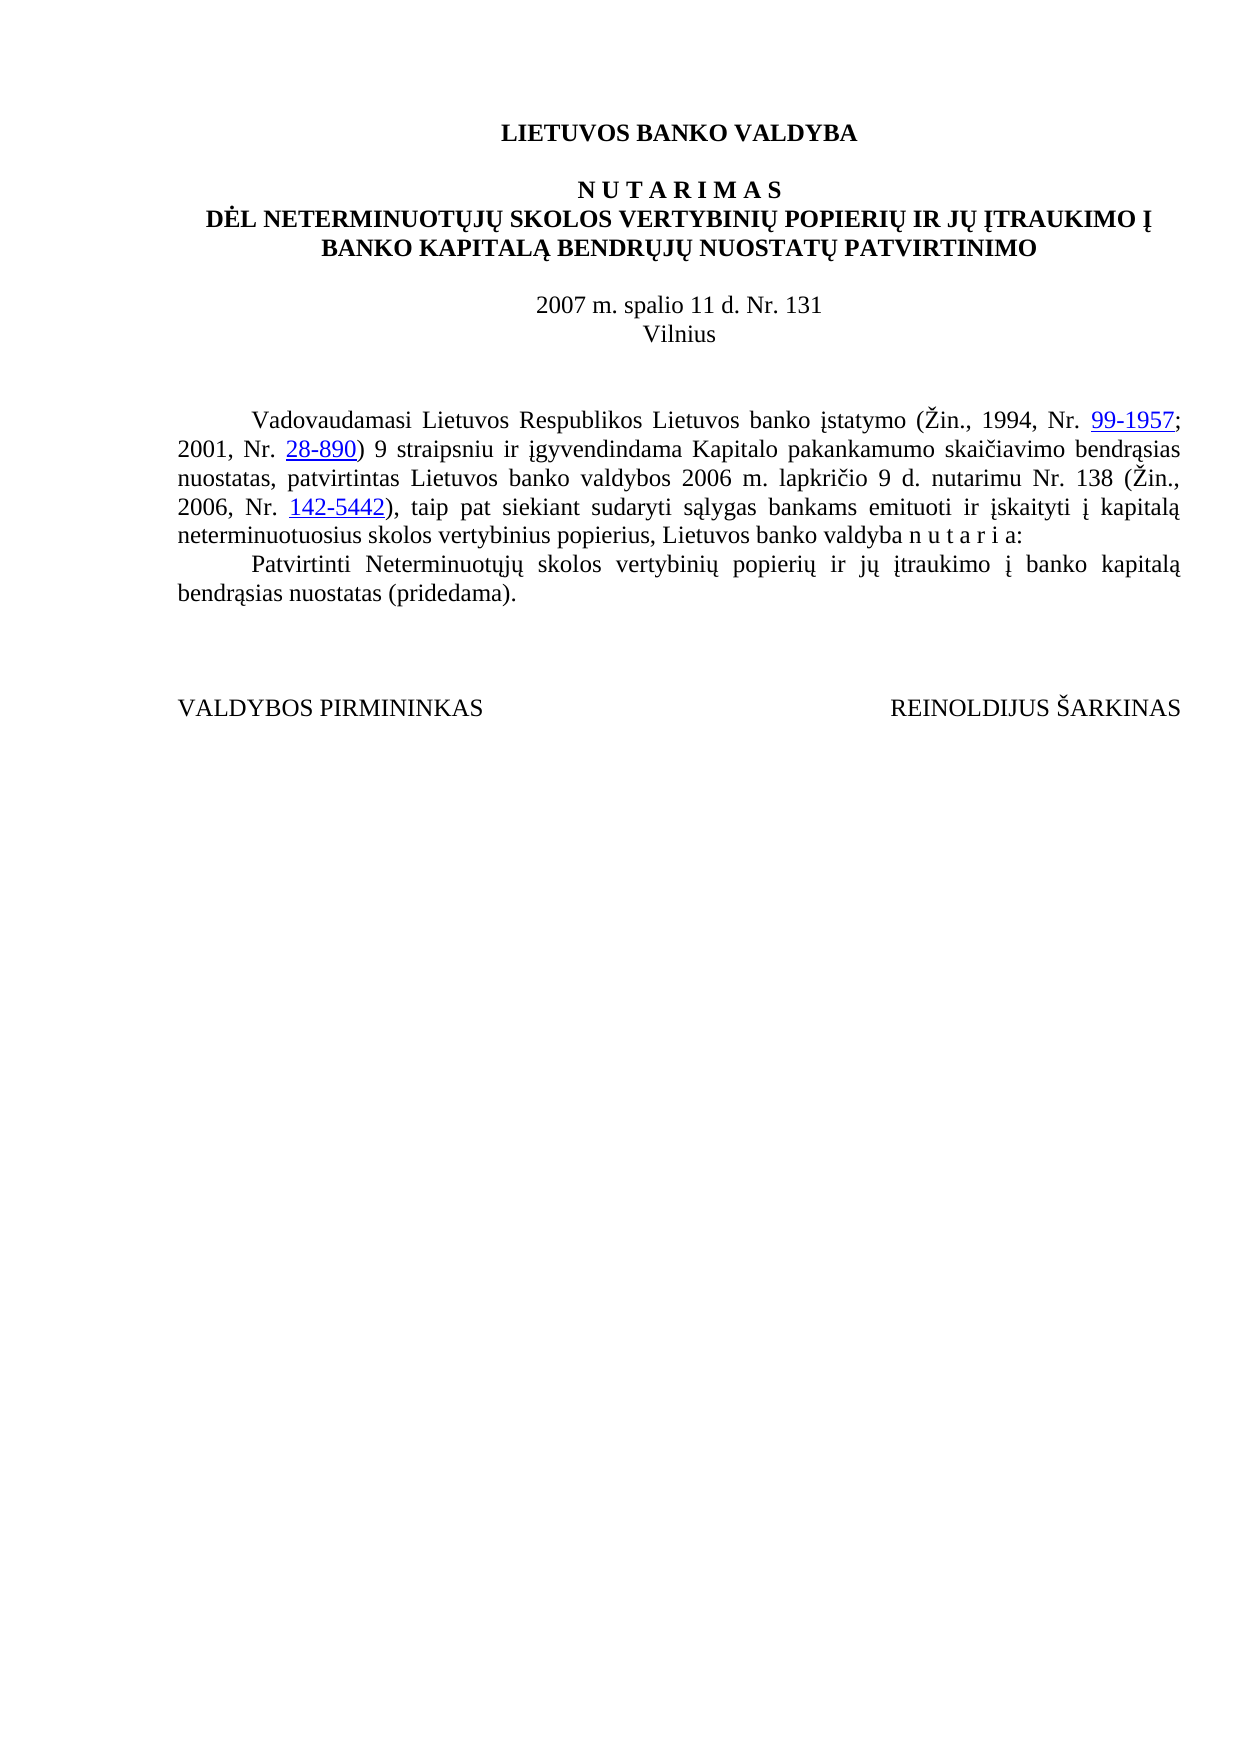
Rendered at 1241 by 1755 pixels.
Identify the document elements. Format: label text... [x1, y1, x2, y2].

text N U T A R I M A S [177, 176, 1181, 204]
text VALDYBOS PIRMININKAS REINOLDIJUS ŠARKINAS [177, 693, 1181, 722]
text LIETUVOS BANKO VALDYBA [177, 118, 1181, 147]
text 2007 m. spalio 11 d. Nr. 131 [177, 291, 1181, 319]
text Vadovaudamasi Lietuvos Respublikos Lietuvos banko įstatymo (Žin., 1994, Nr. 99-1957; 2001, Nr. 28-890) 9 straipsniu ir įgyvendindama Kapitalo pakankamumo skaičiavimo bendrąsias nuostatas, patvirtintas Lietuvos banko valdybos 2006 m. lapkričio 9 d. nutarimu Nr. 138 (Žin., 2006, Nr. 142-5442), taip pat siekiant sudaryti sąlygas bankams emituoti ir įskaityti į kapitalą neterminuotuosius skolos vertybinius popierius, Lietuvos banko valdyba nutaria: [177, 406, 1181, 549]
text Patvirtinti Neterminuotųjų skolos vertybinių popierių ir jų įtraukimo į banko kapitalą bendrąsias nuostatas (pridedama). [177, 549, 1181, 607]
text DĖL NETERMINUOTŲJŲ SKOLOS VERTYBINIŲ POPIERIŲ IR JŲ ĮTRAUKIMO Į BANKO KAPITALĄ BENDRŲJŲ NUOSTATŲ PATVIRTINIMO [177, 204, 1181, 262]
text Vilnius [177, 319, 1181, 348]
